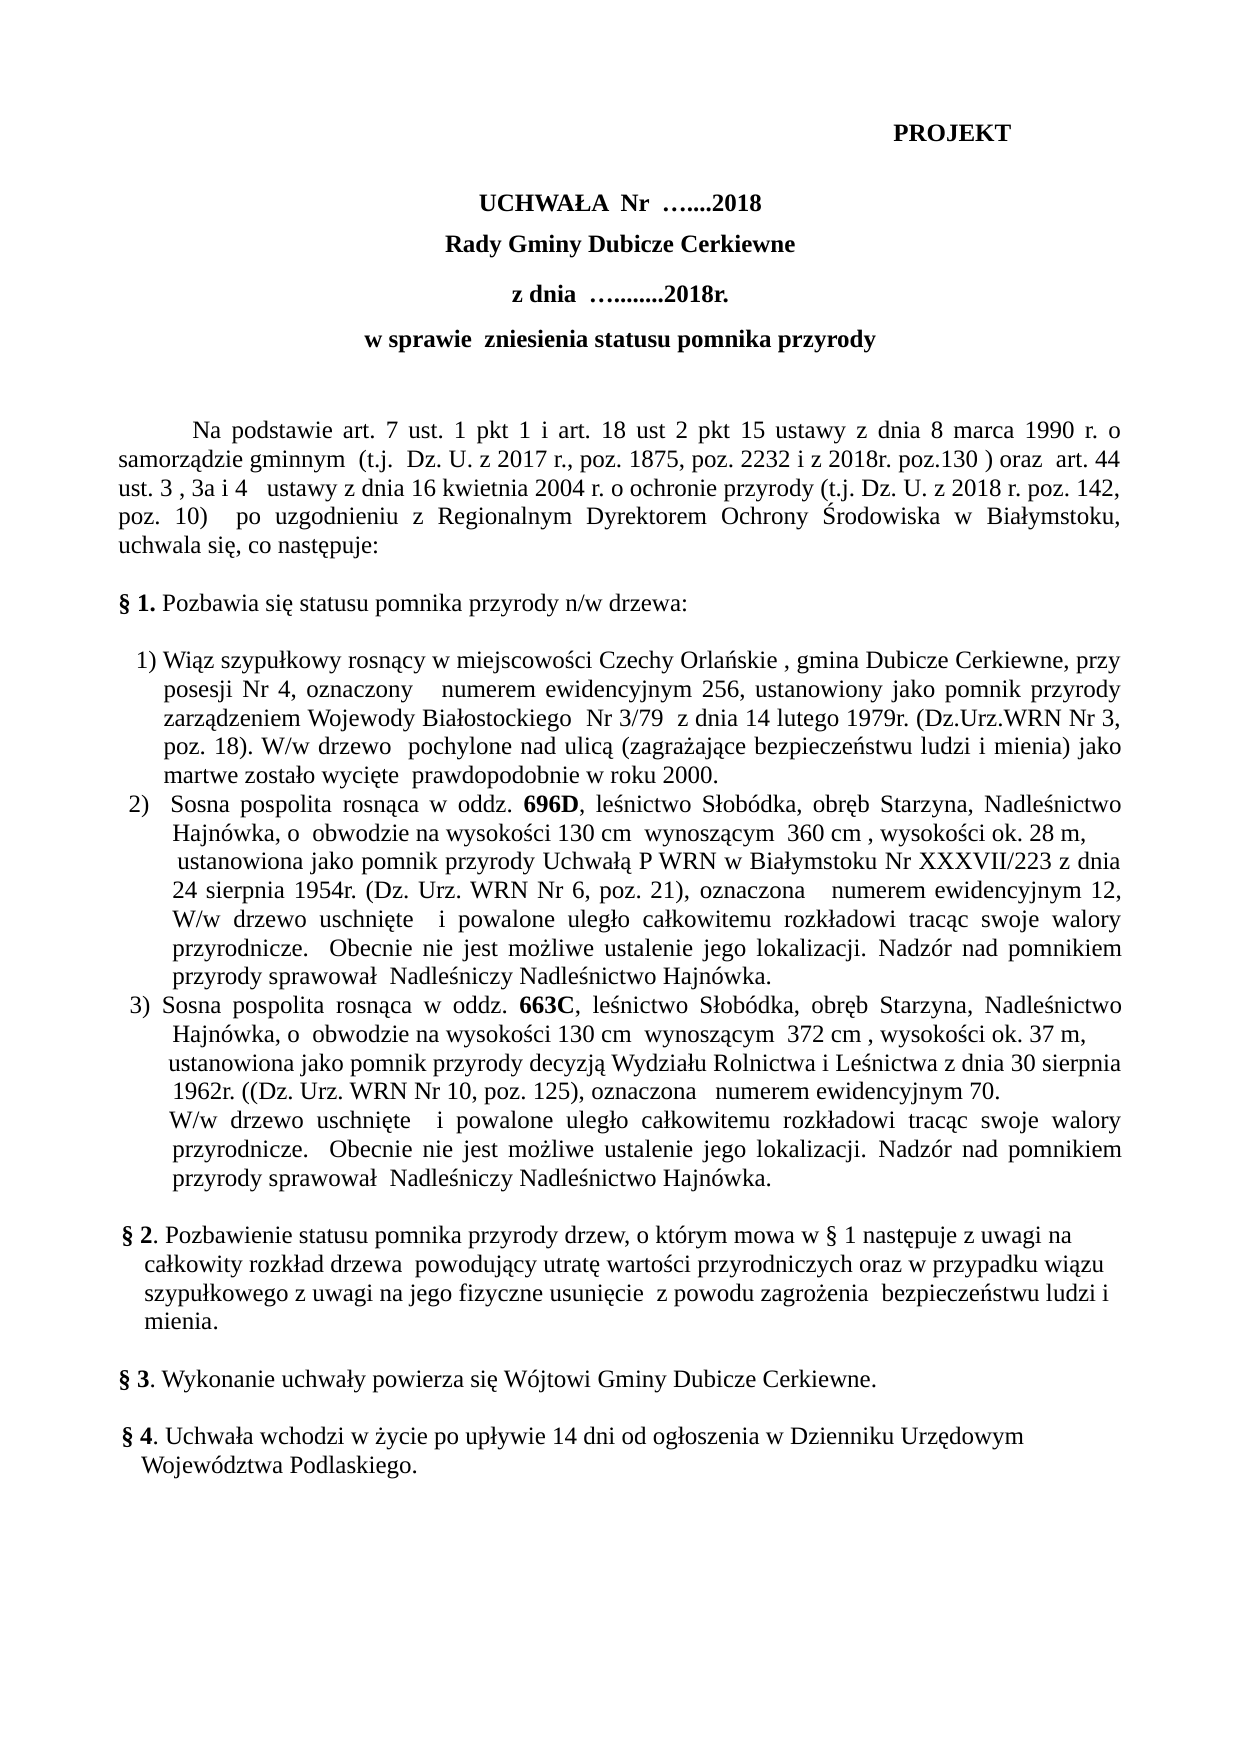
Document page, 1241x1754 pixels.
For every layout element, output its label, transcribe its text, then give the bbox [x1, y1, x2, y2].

text 1) Wiąz szypułkowy rosnący w miejscowości Czechy Orlańskie , gmina Dubicze Cerkiewne, przy posesji Nr 4, oznaczony numerem ewidencyjnym 256, ustanowiony jako pomnik przyrody zarządzeniem Wojewody Białostockiego Nr 3/79 z dnia 14 lutego 1979r. (Dz.Urz.WRN Nr 3, poz. 18). W/w drzewo pochylone nad ulicą (zagrażające bezpieczeństwu ludzi i mienia) jako martwe zostało wycięte prawdopodobnie w roku 2000. [116, 645, 1122, 789]
text 3) Sosna pospolita rosnąca w oddz. 663C, leśnictwo Słobódka, obręb Starzyna, Nadleśnictwo Hajnówka, o obwodzie na wysokości 130 cm wynoszącym 372 cm , wysokości ok. 37 m, [118, 990, 1122, 1048]
text W/w drzewo uschnięte i powalone uległo całkowitemu rozkładowi tracąc swoje walory przyrodnicze. Obecnie nie jest możliwe ustalenie jego lokalizacji. Nadzór nad pomnikiem przyrody sprawował Nadleśniczy Nadleśnictwo Hajnówka. [118, 1105, 1122, 1191]
text UCHWAŁA Nr …....2018 [118, 188, 1122, 217]
text § 3. Wykonanie uchwały powierza się Wójtowi Gminy Dubicze Cerkiewne. [118, 1364, 1122, 1393]
text PROJEKT [118, 118, 1122, 147]
text ustanowiona jako pomnik przyrody Uchwałą P WRN w Białymstoku Nr XXXVII/223 z dnia 24 sierpnia 1954r. (Dz. Urz. WRN Nr 6, poz. 21), oznaczona numerem ewidencyjnym 12, W/w drzewo uschnięte i powalone uległo całkowitemu rozkładowi tracąc swoje walory przyrodnicze. Obecnie nie jest możliwe ustalenie jego lokalizacji. Nadzór nad pomnikiem przyrody sprawował Nadleśniczy Nadleśnictwo Hajnówka. [118, 846, 1122, 990]
text 2) Sosna pospolita rosnąca w oddz. 696D, leśnictwo Słobódka, obręb Starzyna, Nadleśnictwo Hajnówka, o obwodzie na wysokości 130 cm wynoszącym 360 cm , wysokości ok. 28 m, [118, 789, 1122, 846]
text § 2. Pozbawienie statusu pomnika przyrody drzew, o którym mowa w § 1 następuje z uwagi na całkowity rozkład drzewa powodujący utratę wartości przyrodniczych oraz w przypadku wiązu szypułkowego z uwagi na jego fizyczne usunięcie z powodu zagrożenia bezpieczeństwu ludzi i mienia. [115, 1220, 1122, 1335]
text § 1. Pozbawia się statusu pomnika przyrody n/w drzewa: [118, 588, 1122, 616]
text § 4. Uchwała wchodzi w życie po upływie 14 dni od ogłoszenia w Dzienniku Urzędowym Województwa Podlaskiego. [115, 1421, 1122, 1479]
text ustanowiona jako pomnik przyrody decyzją Wydziału Rolnictwa i Leśnictwa z dnia 30 sierpnia 1962r. ((Dz. Urz. WRN Nr 10, poz. 125), oznaczona numerem ewidencyjnym 70. [118, 1048, 1122, 1105]
text w sprawie zniesienia statusu pomnika przyrody [118, 324, 1122, 353]
text z dnia …........2018r. [118, 279, 1122, 308]
text Na podstawie art. 7 ust. 1 pkt 1 i art. 18 ust 2 pkt 15 ustawy z dnia 8 marca 1990 r. o samorządzie gminnym (t.j. Dz. U. z 2017 r., poz. 1875, poz. 2232 i z 2018r. poz.130 ) oraz art. 44 ust. 3 , 3a i 4 ustawy z dnia 16 kwietnia 2004 r. o ochronie przyrody (t.j. Dz. U. z 2018 r. poz. 142, poz. 10) po uzgodnieniu z Regionalnym Dyrektorem Ochrony Środowiska w Białymstoku, uchwala się, co następuje: [118, 415, 1122, 559]
text Rady Gminy Dubicze Cerkiewne [118, 229, 1122, 258]
